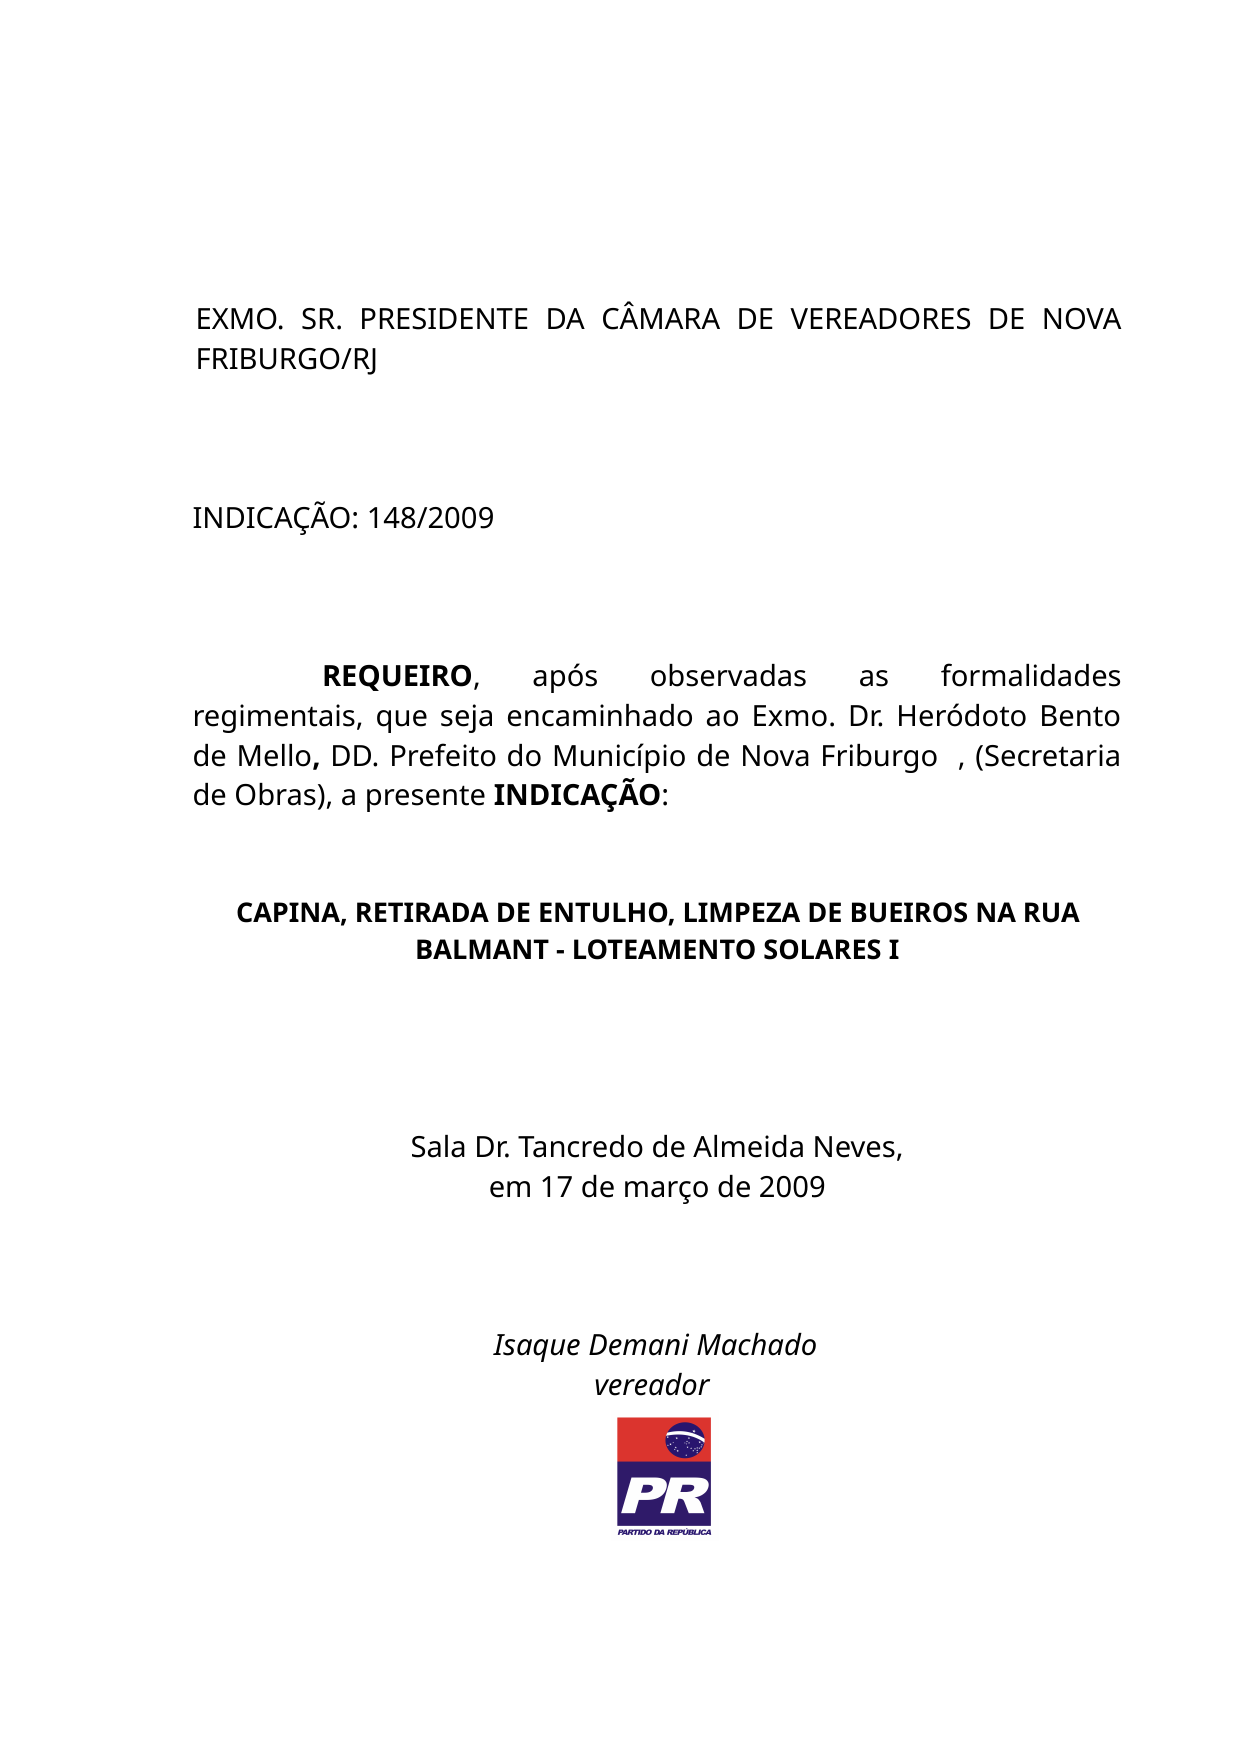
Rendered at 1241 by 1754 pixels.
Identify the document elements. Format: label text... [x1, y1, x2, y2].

text INDICAÇÃO: 148/2009 [192, 497, 1122, 537]
picture [611, 1410, 719, 1541]
text Sala Dr. Tancredo de Almeida Neves, [192, 1126, 1122, 1166]
text em 17 de março de 2009 [192, 1166, 1122, 1206]
text REQUEIRO, após observadas as formalidades regimentais, que seja encaminhado ao Exmo. Dr. Heródoto Bento de Mello, DD. Prefeito do Município de Nova Friburgo , (Secretaria de Obras), a presente INDICAÇÃO: [192, 656, 1122, 814]
text EXMO. SR. PRESIDENTE DA CÂMARA DE VEREADORES DE NOVA FRIBURGO/RJ [195, 298, 1122, 378]
text Isaque Demani Machado [192, 1325, 1122, 1364]
text CAPINA, RETIRADA DE ENTULHO, LIMPEZA DE BUEIROS NA RUA BALMANT - LOTEAMENTO SOLARES I [192, 894, 1122, 967]
text vereador [192, 1364, 1122, 1404]
